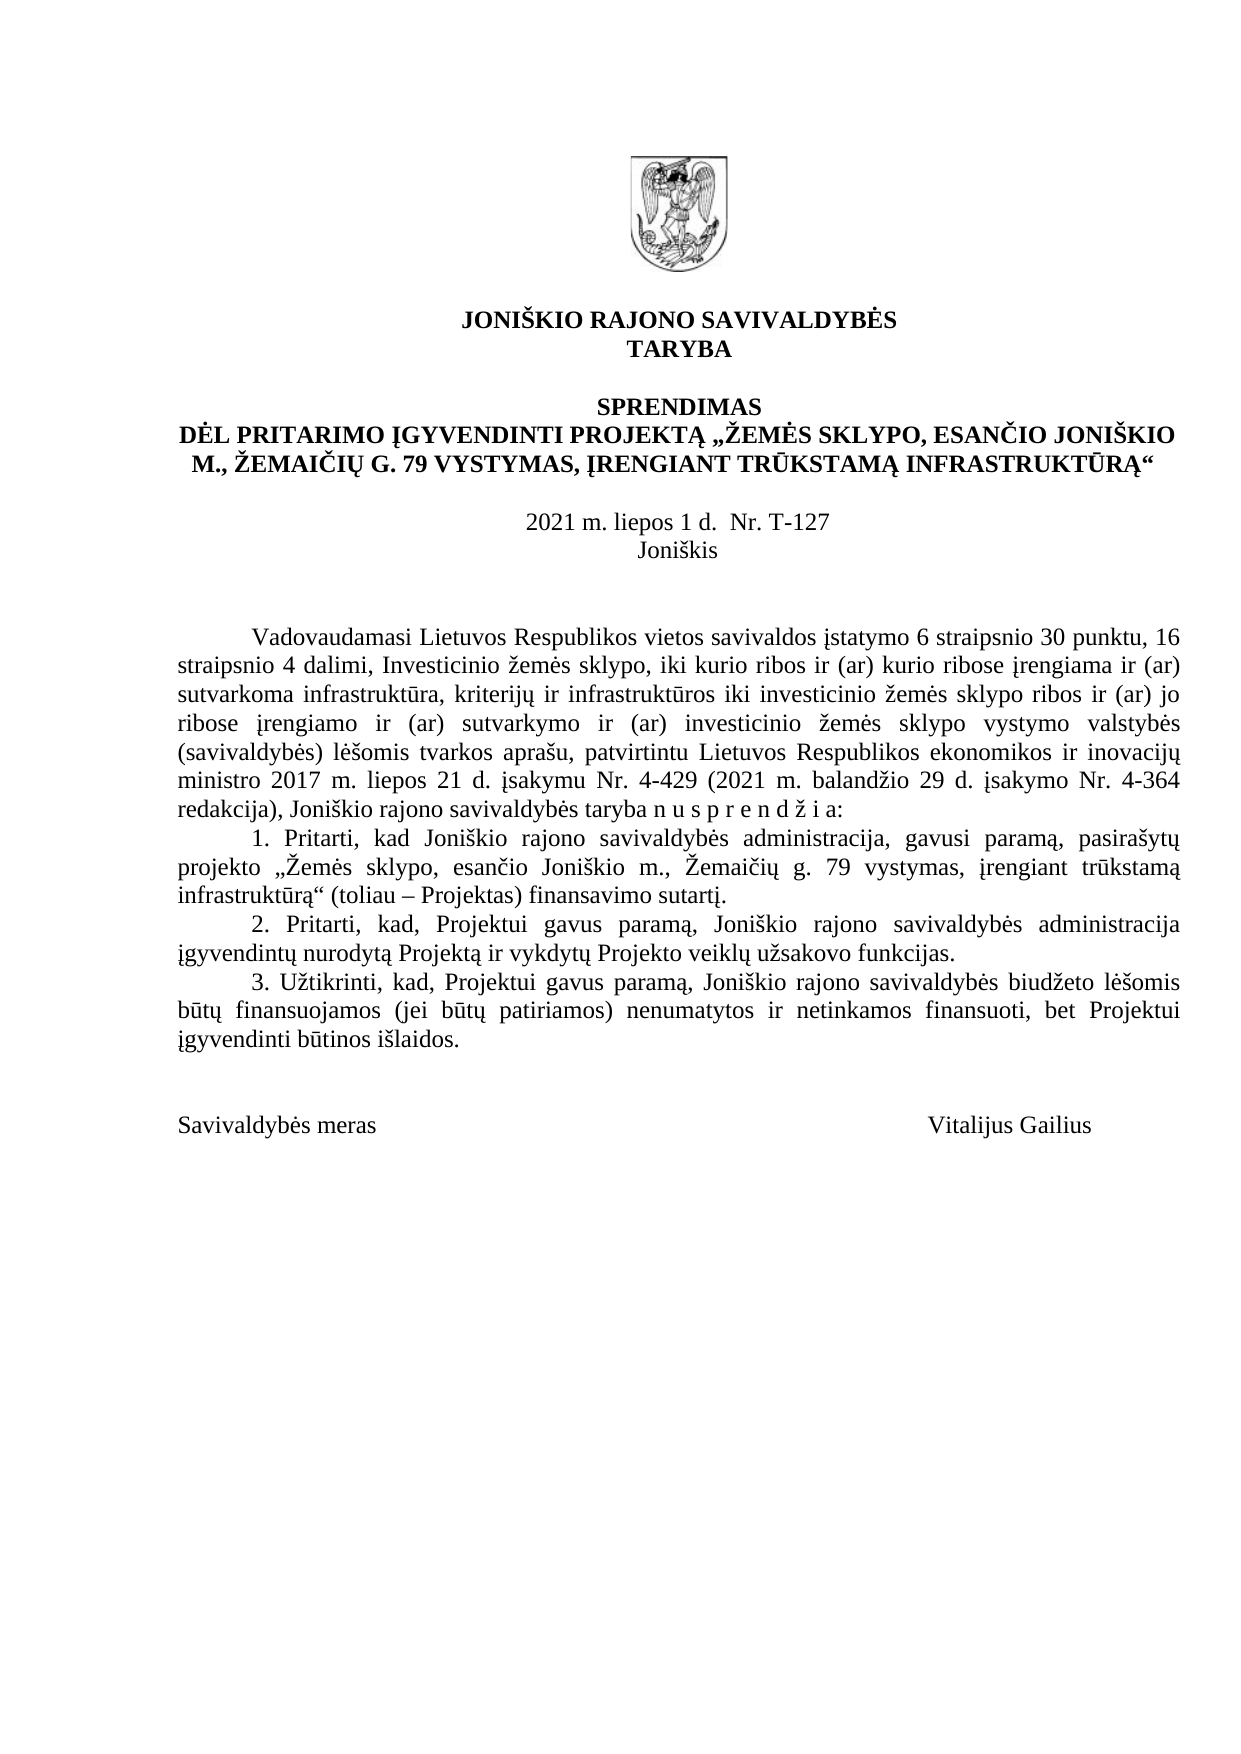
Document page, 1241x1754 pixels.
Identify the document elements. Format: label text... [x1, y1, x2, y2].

text Vadovaudamasi Lietuvos Respublikos vietos savivaldos įstatymo 6 straipsnio 30 punktu, 16 straipsnio 4 dalimi, Investicinio žemės sklypo, iki kurio ribos ir (ar) kurio ribose įrengiama ir (ar) sutvarkoma infrastruktūra, kriterijų ir infrastruktūros iki investicinio žemės sklypo ribos ir (ar) jo ribose įrengiamo ir (ar) sutvarkymo ir (ar) investicinio žemės sklypo vystymo valstybės (savivaldybės) lėšomis tvarkos aprašu, patvirtintu Lietuvos Respublikos ekonomikos ir inovacijų ministro 2017 m. liepos 21 d. įsakymu Nr. 4-429 (2021 m. balandžio 29 d. įsakymo Nr. 4-364 redakcija), Joniškio rajono savivaldybės taryba n u s p r e n d ž i a: [177, 622, 1181, 823]
text SPRENDIMAS [177, 392, 1181, 420]
text 3. Užtikrinti, kad, Projektui gavus paramą, Joniškio rajono savivaldybės biudžeto lėšomis būtų finansuojamos (jei būtų patiriamos) nenumatytos ir netinkamos finansuoti, bet Projektui įgyvendinti būtinos išlaidos. [177, 967, 1181, 1053]
text Savivaldybės meras Vitalijus Gailius [177, 1110, 1181, 1139]
text Joniškis [174, 535, 1181, 564]
text 1. Pritarti, kad Joniškio rajono savivaldybės administracija, gavusi paramą, pasirašytų projekto „Žemės sklypo, esančio Joniškio m., Žemaičių g. 79 vystymas, įrengiant trūkstamą infrastruktūrą“ (toliau – Projektas) finansavimo sutartį. [177, 823, 1181, 909]
text 2021 m. liepos 1 d. Nr. T-127 [174, 507, 1181, 535]
text 2. Pritarti, kad, Projektui gavus paramą, Joniškio rajono savivaldybės administracija įgyvendintų nurodytą Projektą ir vykdytų Projekto veiklų užsakovo funkcijas. [177, 909, 1181, 967]
text Joniškio rajono savivaldybės TARYBA [177, 305, 1181, 363]
text DĖL PRITARIMO ĮGYVENDINTI PROJEKTĄ „ŽEMĖS SKLYPO, ESANČIO JONIŠKIO M., ŽEMAIČIŲ G. 79 VYSTYMAS, ĮRENGIANT TRŪKSTAMĄ INFRASTRUKTŪRĄ“ [174, 420, 1181, 478]
